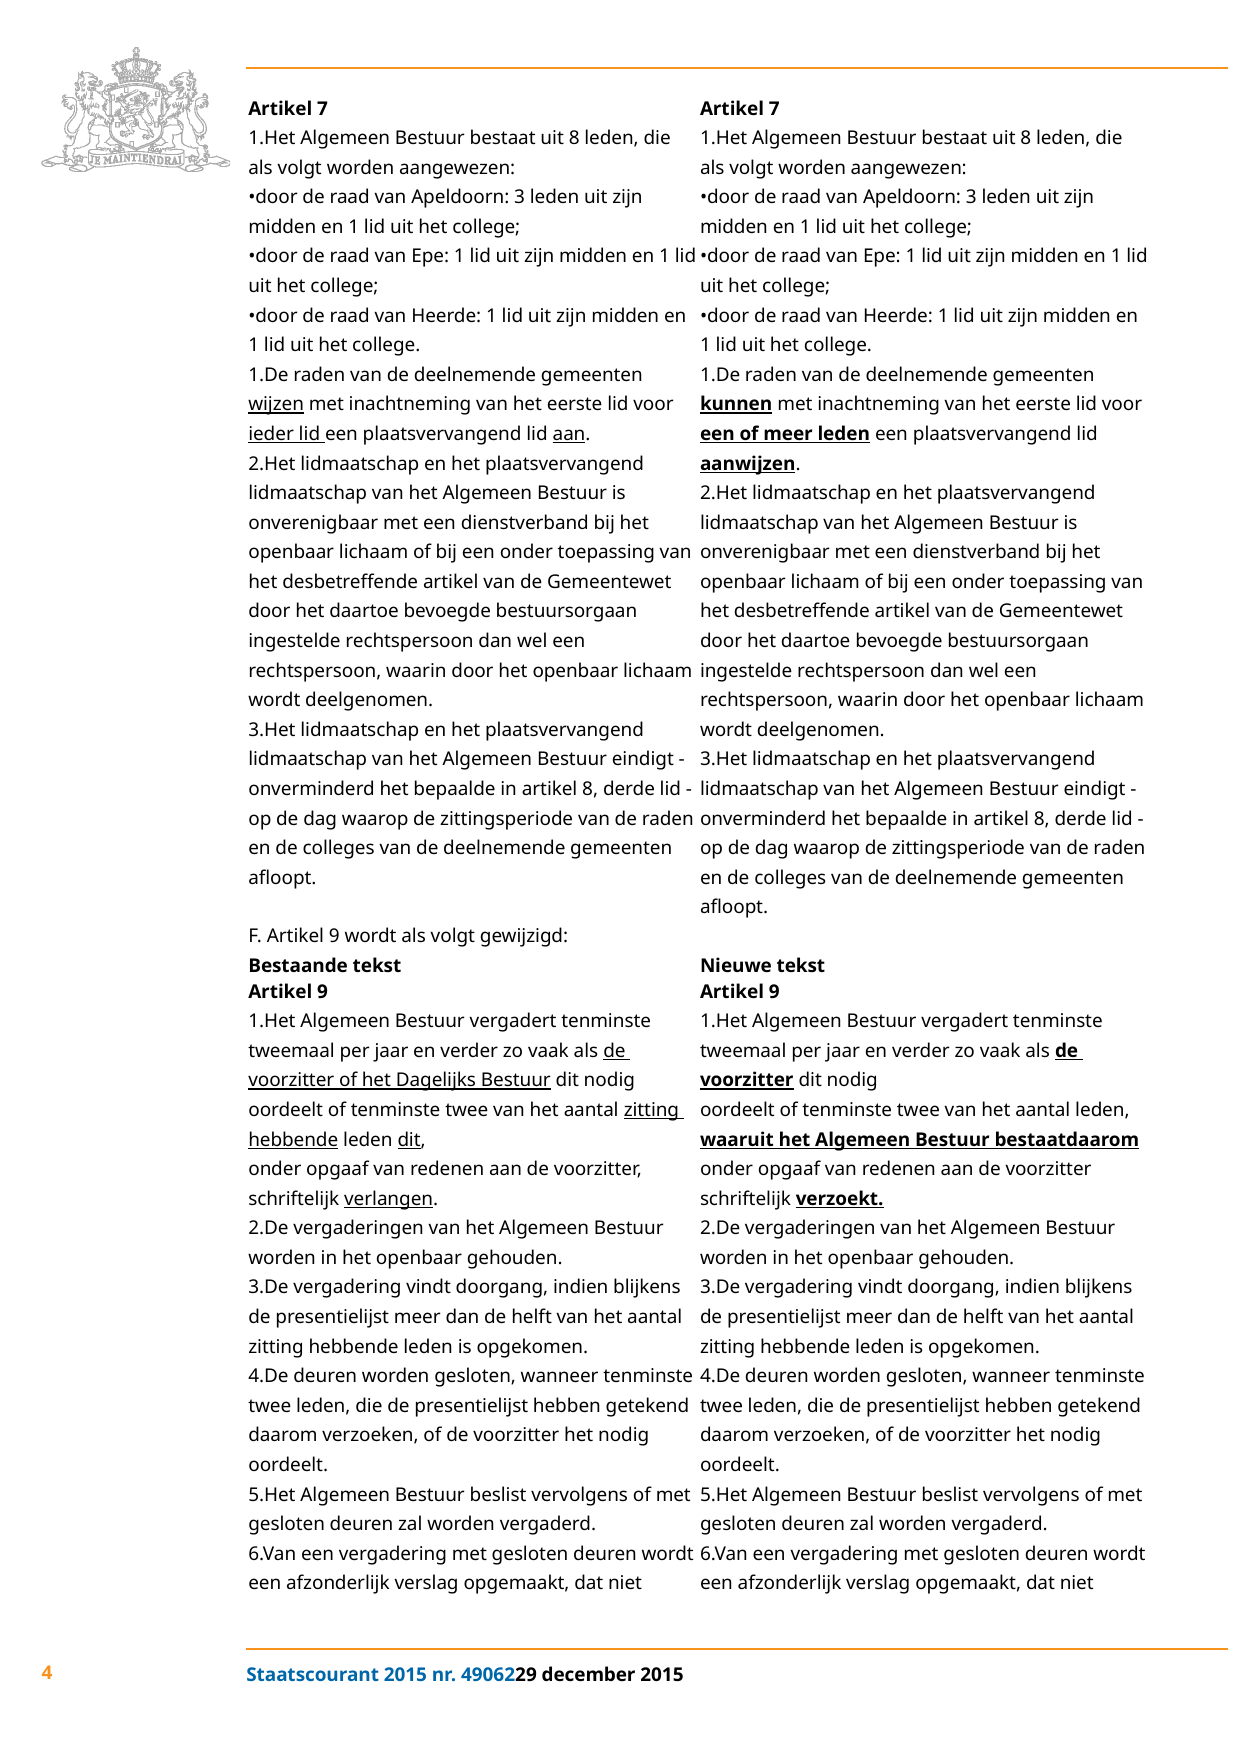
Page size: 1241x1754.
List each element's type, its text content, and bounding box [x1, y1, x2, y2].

table_cell Artikel 7 1.Het Algemeen Bestuur bestaat uit 8 leden, die als volgt worden aangewezen: •door de raad van Apeldoorn: 3 leden uit zijn midden en 1 lid uit het college; •door de raad van Epe: 1 lid uit zijn midden en 1 lid uit het college; •door de raad van Heerde: 1 lid uit zijn midden en 1 lid uit het college. 1.De raden van de deelnemende gemeenten wijzen met inachtneming van het eerste lid voor ieder lid een plaatsvervangend lid aan. 2.Het lidmaatschap en het plaatsvervangend lidmaatschap van het Algemeen Bestuur is onverenigbaar met een dienstverband bij het openbaar lichaam of bij een onder toepassing van het desbetreffende artikel van de Gemeentewet door het daartoe bevoegde bestuursorgaan ingestelde rechtspersoon dan wel een rechtspersoon, waarin door het openbaar lichaam wordt deelgenomen. 3.Het lidmaatschap en het plaatsvervangend lidmaatschap van het Algemeen Bestuur eindigt - onverminderd het bepaalde in artikel 8, derde lid - op de dag waarop de zittingsperiode van de raden en de colleges van de deelnemende gemeenten afloopt. [248, 95, 700, 919]
table_cell Artikel 9 1.Het Algemeen Bestuur vergadert tenminste tweemaal per jaar en verder zo vaak als de voorzitter dit nodig oordeelt of tenminste twee van het aantal leden, waaruit het Algemeen Bestuur bestaatdaarom onder opgaaf van redenen aan de voorzitter schriftelijk verzoekt. 2.De vergaderingen van het Algemeen Bestuur worden in het openbaar gehouden. 3.De vergadering vindt doorgang, indien blijkens de presentielijst meer dan de helft van het aantal zitting hebbende leden is opgekomen. 4.De deuren worden gesloten, wanneer tenminste twee leden, die de presentielijst hebben getekend daarom verzoeken, of de voorzitter het nodig oordeelt. 5.Het Algemeen Bestuur beslist vervolgens of met gesloten deuren zal worden vergaderd. 6.Van een vergadering met gesloten deuren wordt een afzonderlijk verslag opgemaakt, dat niet [700, 978, 1152, 1595]
picture [41, 47, 231, 172]
table_header Nieuwe tekst [700, 952, 1152, 978]
table_header Bestaande tekst [248, 952, 700, 978]
table_cell Artikel 9 1.Het Algemeen Bestuur vergadert tenminste tweemaal per jaar en verder zo vaak als de voorzitter of het Dagelijks Bestuur dit nodig oordeelt of tenminste twee van het aantal zitting hebbende leden dit, onder opgaaf van redenen aan de voorzitter, schriftelijk verlangen. 2.De vergaderingen van het Algemeen Bestuur worden in het openbaar gehouden. 3.De vergadering vindt doorgang, indien blijkens de presentielijst meer dan de helft van het aantal zitting hebbende leden is opgekomen. 4.De deuren worden gesloten, wanneer tenminste twee leden, die de presentielijst hebben getekend daarom verzoeken, of de voorzitter het nodig oordeelt. 5.Het Algemeen Bestuur beslist vervolgens of met gesloten deuren zal worden vergaderd. 6.Van een vergadering met gesloten deuren wordt een afzonderlijk verslag opgemaakt, dat niet [248, 978, 700, 1595]
table_cell Artikel 7 1.Het Algemeen Bestuur bestaat uit 8 leden, die als volgt worden aangewezen: •door de raad van Apeldoorn: 3 leden uit zijn midden en 1 lid uit het college; •door de raad van Epe: 1 lid uit zijn midden en 1 lid uit het college; •door de raad van Heerde: 1 lid uit zijn midden en 1 lid uit het college. 1.De raden van de deelnemende gemeenten kunnen met inachtneming van het eerste lid voor een of meer leden een plaatsvervangend lid aanwijzen. 2.Het lidmaatschap en het plaatsvervangend lidmaatschap van het Algemeen Bestuur is onverenigbaar met een dienstverband bij het openbaar lichaam of bij een onder toepassing van het desbetreffende artikel van de Gemeentewet door het daartoe bevoegde bestuursorgaan ingestelde rechtspersoon dan wel een rechtspersoon, waarin door het openbaar lichaam wordt deelgenomen. 3.Het lidmaatschap en het plaatsvervangend lidmaatschap van het Algemeen Bestuur eindigt - onverminderd het bepaalde in artikel 8, derde lid - op de dag waarop de zittingsperiode van de raden en de colleges van de deelnemende gemeenten afloopt. [700, 95, 1152, 919]
text F. Artikel 9 wordt als volgt gewijzigd: [248, 922, 1152, 948]
